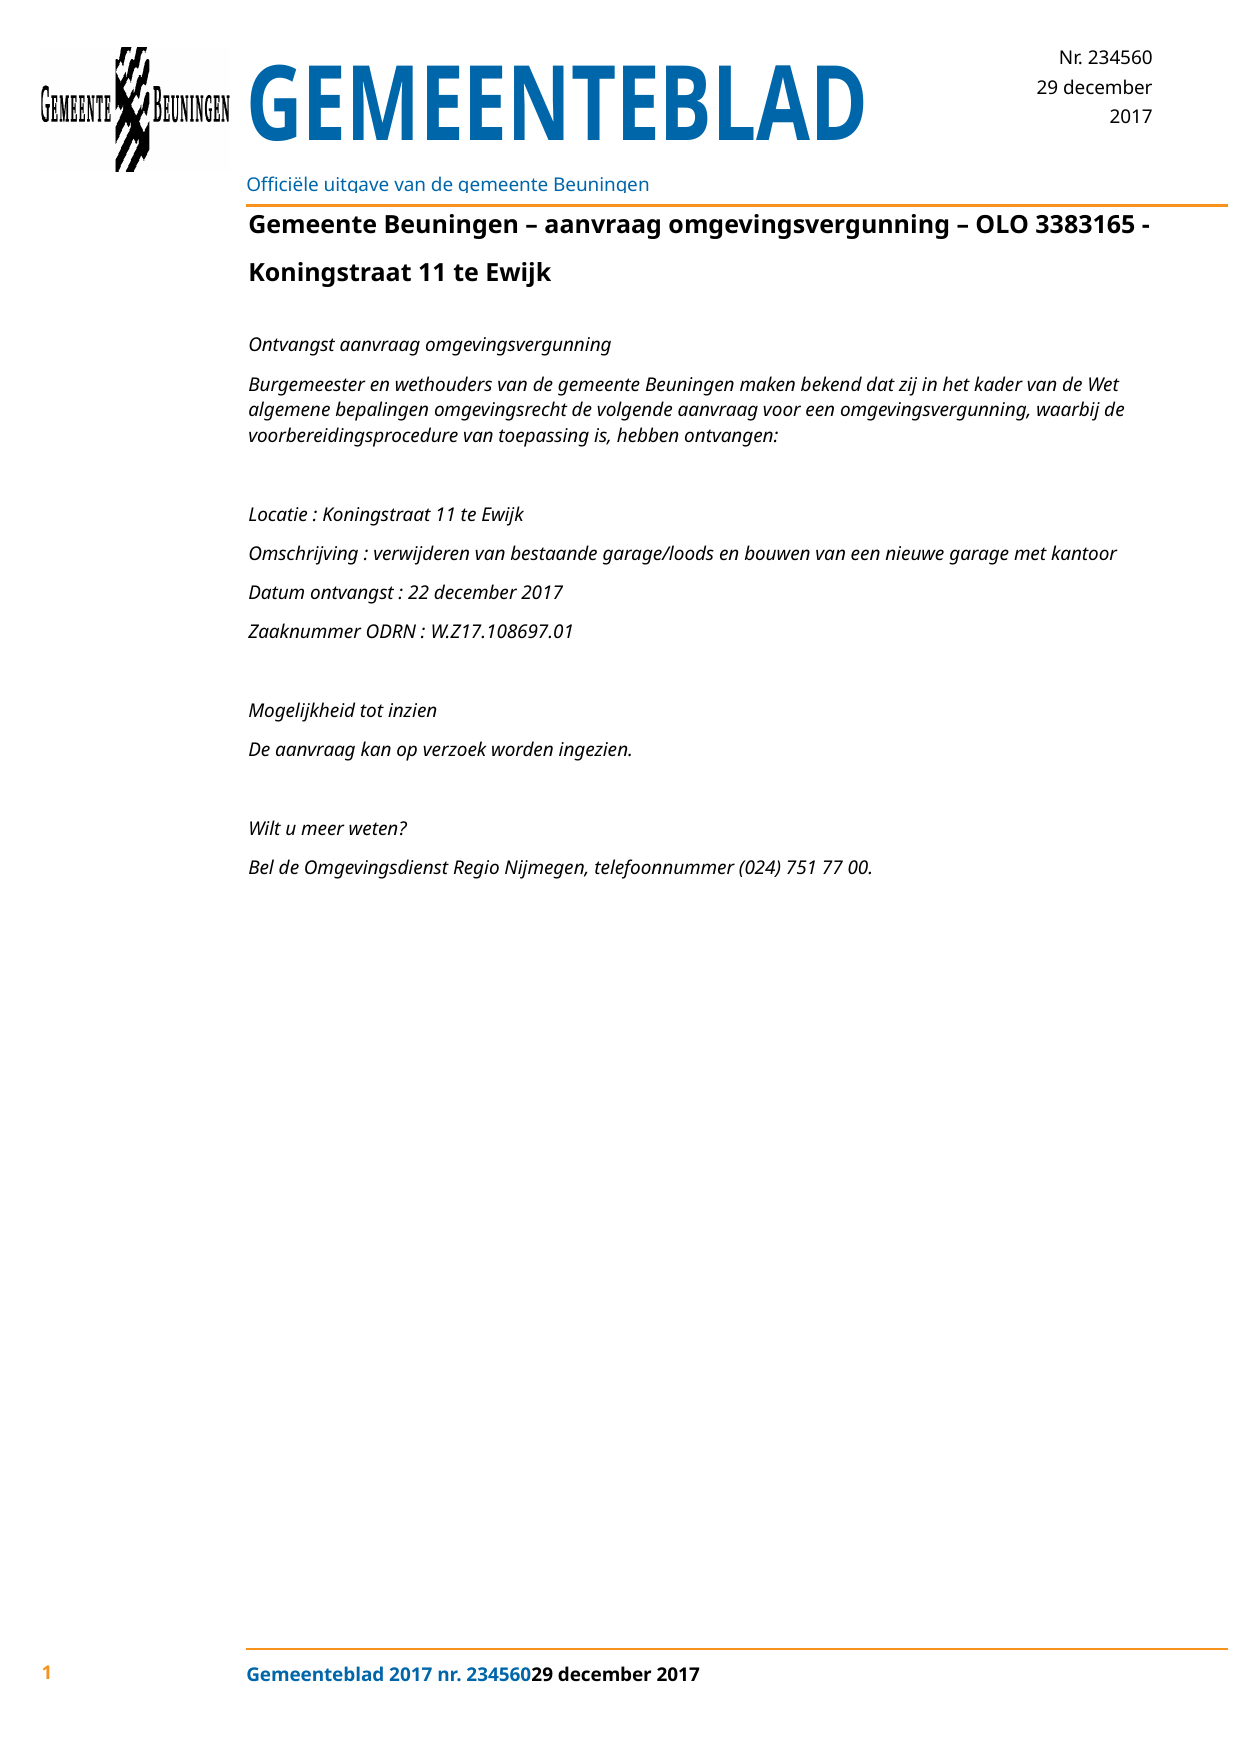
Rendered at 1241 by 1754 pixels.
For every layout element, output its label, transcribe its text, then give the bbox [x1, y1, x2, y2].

text Bel de Omgevingsdienst Regio Nijmegen, telefoonnummer (024) 751 77 00. [248, 854, 1152, 880]
text Omschrijving : verwijderen van bestaande garage/loods en bouwen van een nieuwe garage met kantoor [248, 540, 1152, 566]
text Mogelijkheid tot inzien [248, 697, 1152, 723]
text Ontvangst aanvraag omgevingsvergunning [248, 331, 1152, 357]
picture [41, 47, 231, 172]
text De aanvraag kan op verzoek worden ingezien. [248, 736, 1152, 762]
text Zaaknummer ODRN : W.Z17.108697.01 [248, 618, 1152, 644]
text Burgemeester en wethouders van de gemeente Beuningen maken bekend dat zij in het kader van de Wet algemene bepalingen omgevingsrecht de volgende aanvraag voor een omgevingsvergunning, waarbij de voorbereidingsprocedure van toepassing is, hebben ontvangen: [248, 371, 1152, 448]
text Wilt u meer weten? [248, 815, 1152, 841]
text Datum ontvangst : 22 december 2017 [248, 579, 1152, 605]
text Locatie : Koningstraat 11 te Ewijk [248, 501, 1152, 526]
text Gemeente Beuningen – aanvraag omgevingsvergunning – OLO 3383165 - Koningstraat 11 te Ewijk [248, 207, 1152, 288]
